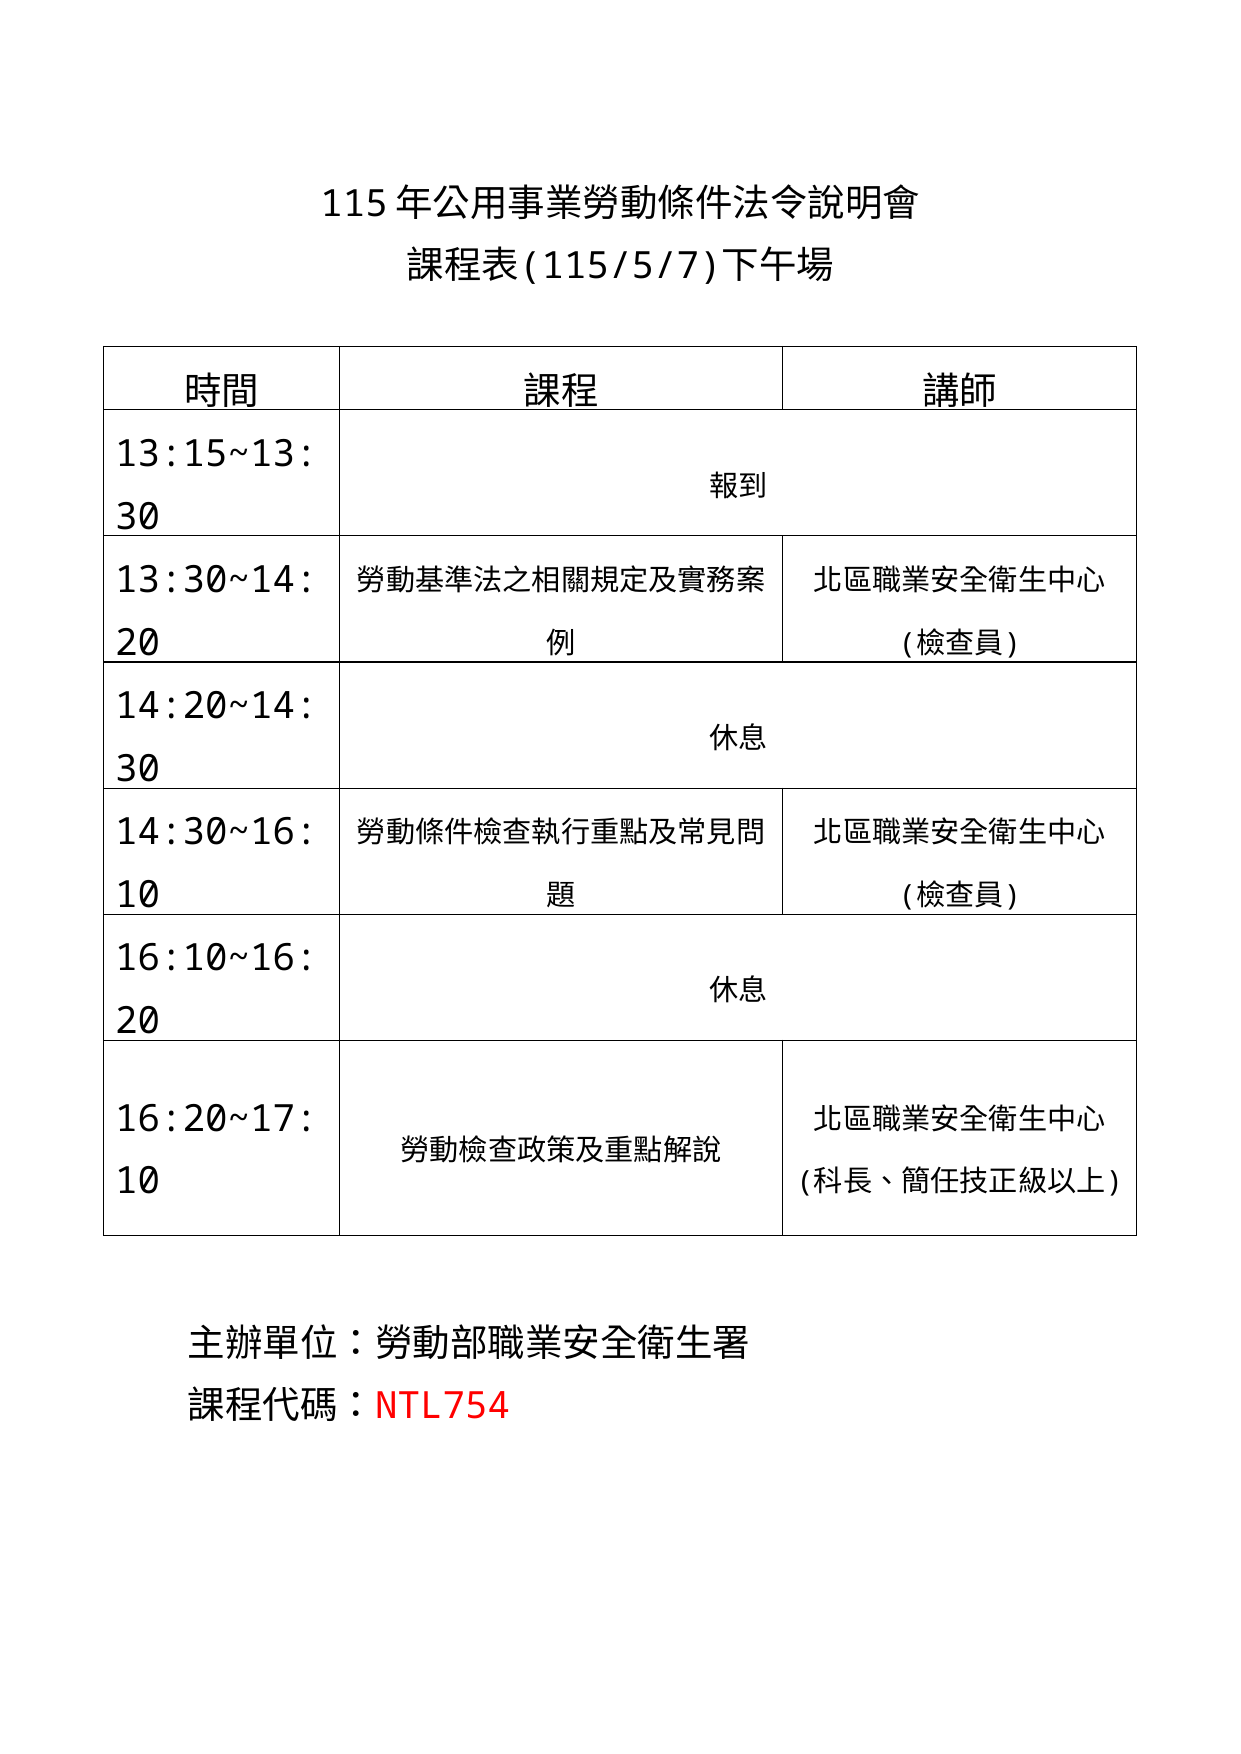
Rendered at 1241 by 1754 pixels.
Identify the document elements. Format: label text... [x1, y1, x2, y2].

table_cell 北區職業安全衛生中心 (檢查員) [783, 536, 1136, 661]
table_header 課程 [340, 347, 782, 409]
text 課程代碼：NTL754 [187, 1361, 1053, 1423]
text 115年公用事業勞動條件法令說明會 [187, 158, 1053, 221]
table_cell 勞動條件檢查執行重點及常見問題 [340, 789, 782, 913]
table_cell 北區職業安全衛生中心 (科長、簡任技正級以上) [783, 1041, 1136, 1235]
text 課程表(115/5/7)下午場 [187, 221, 1053, 283]
table_cell 勞動檢查政策及重點解說 [340, 1041, 782, 1235]
table_cell 勞動基準法之相關規定及實務案例 [340, 536, 782, 661]
table_cell 16:20~17:10 [104, 1041, 339, 1235]
text 主辦單位：勞動部職業安全衛生署 [187, 1298, 1053, 1361]
table_header 時間 [104, 347, 339, 409]
table_cell 報到 [340, 410, 1136, 535]
table_header 講師 [783, 347, 1136, 409]
table_cell 13:30~14:20 [104, 536, 339, 661]
table_cell 14:30~16:10 [104, 789, 339, 913]
table_cell 16:10~16:20 [104, 915, 339, 1039]
table_cell 休息 [340, 915, 1136, 1039]
table_cell 14:20~14:30 [104, 663, 339, 787]
table_cell 13:15~13:30 [104, 410, 339, 535]
table_cell 北區職業安全衛生中心 (檢查員) [783, 789, 1136, 913]
table_cell 休息 [340, 663, 1136, 787]
